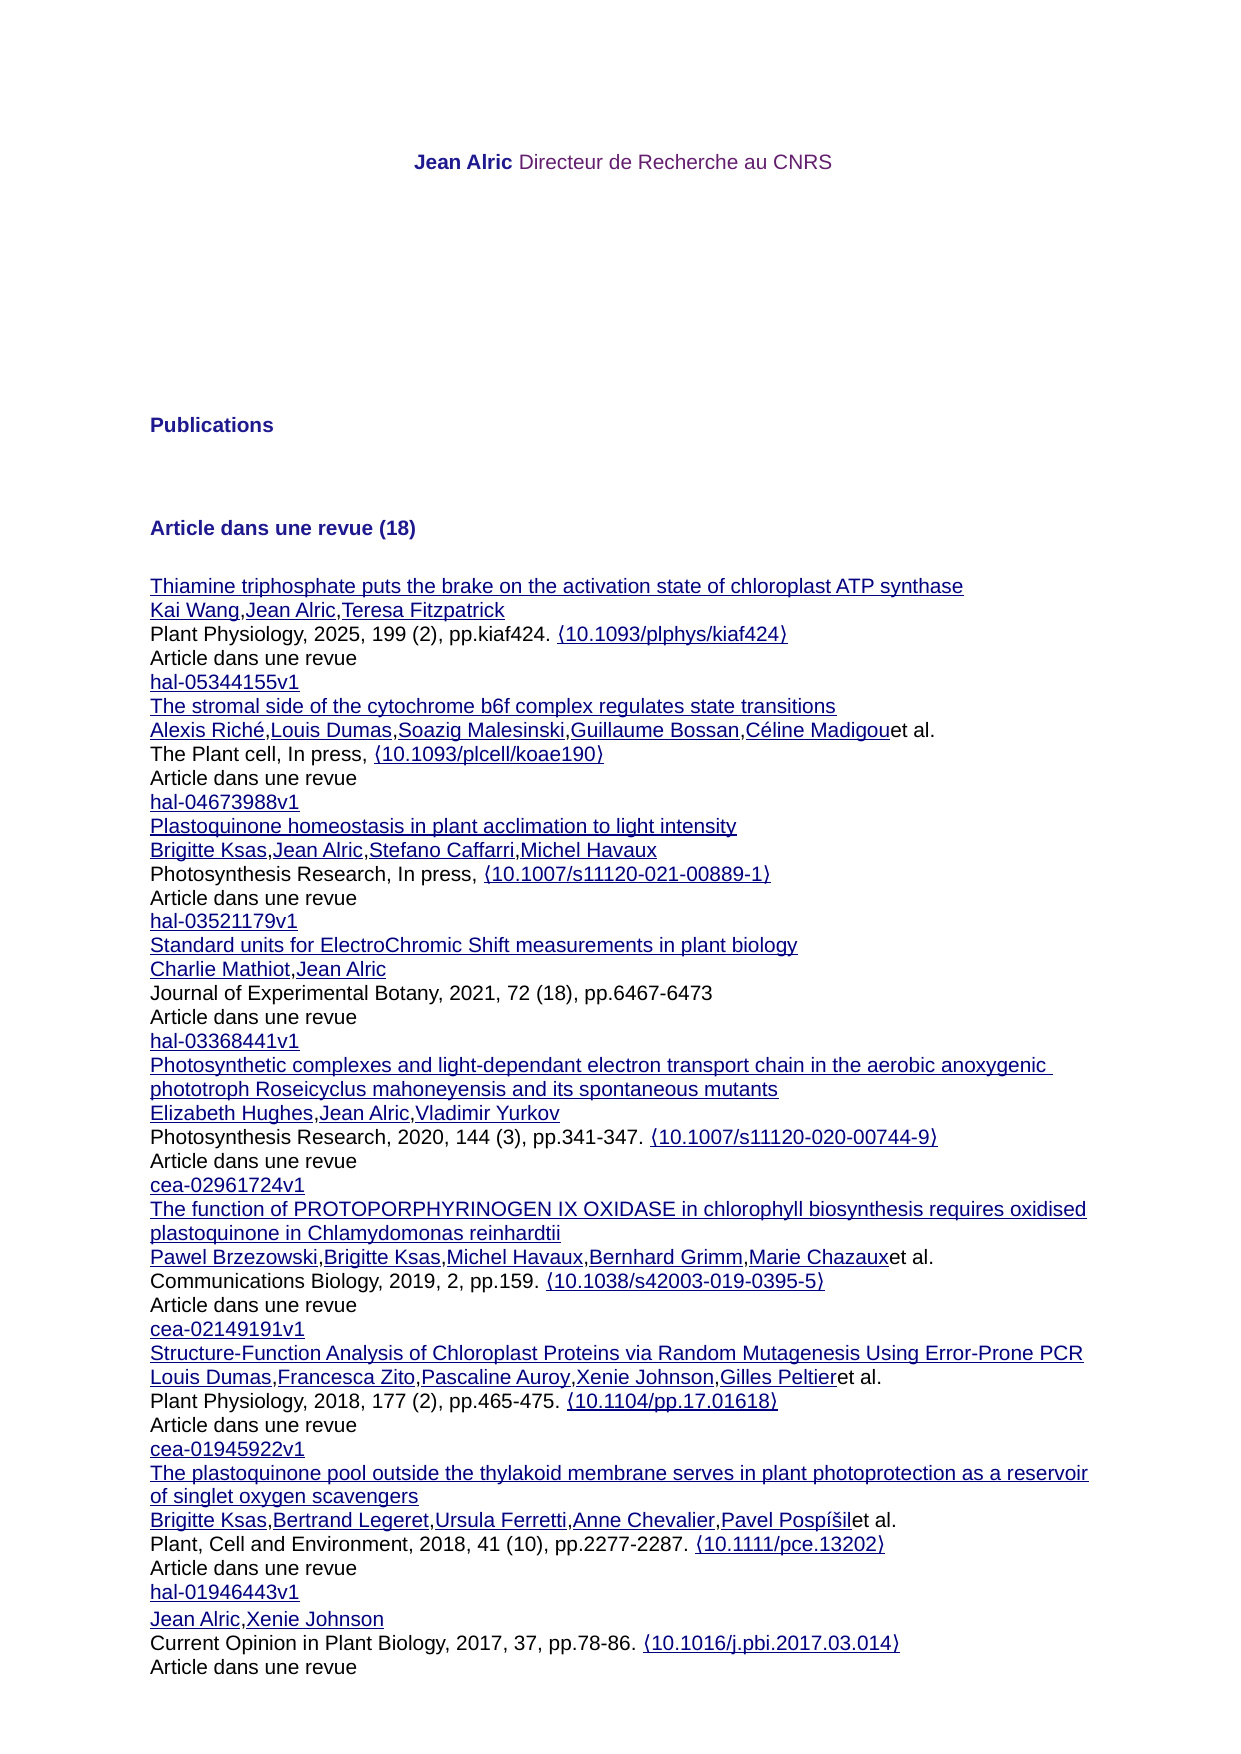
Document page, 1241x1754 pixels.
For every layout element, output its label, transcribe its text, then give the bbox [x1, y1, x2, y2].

table_header Thiamine triphosphate puts the brake on the activation state of chloroplast ATP synthase Kai Wang,Jean Alric,Teresa Fitzpatrick Plant Physiology, 2025, 199 (2), pp.kiaf424. ⟨10.1093/plphys/kiaf424⟩ Article dans une revue hal-05344155v1 [150, 574, 1090, 694]
subtitle Jean Alric Directeur de Recherche au CNRS [150, 150, 1090, 174]
table_cell Plastoquinone homeostasis in plant acclimation to light intensity Brigitte Ksas,Jean Alric,Stefano Caffarri,Michel Havaux Photosynthesis Research, In press, ⟨10.1007/s11120-021-00889-1⟩ Article dans une revue hal-03521179v1 [150, 814, 1090, 933]
table_cell Structure-Function Analysis of Chloroplast Proteins via Random Mutagenesis Using Error-Prone PCR Louis Dumas,Francesca Zito,Pascaline Auroy,Xenie Johnson,Gilles Peltieret al. Plant Physiology, 2018, 177 (2), pp.465-475. ⟨10.1104/pp.17.01618⟩ Article dans une revue cea-01945922v1 [150, 1341, 1090, 1460]
subtitle Publications [150, 412, 1090, 436]
table_cell Photosynthetic complexes and light-dependant electron transport chain in the aerobic anoxygenic phototroph Roseicyclus mahoneyensis and its spontaneous mutants Elizabeth Hughes,Jean Alric,Vladimir Yurkov Photosynthesis Research, 2020, 144 (3), pp.341-347. ⟨10.1007/s11120-020-00744-9⟩ Article dans une revue cea-02961724v1 [150, 1053, 1090, 1197]
subtitle Article dans une revue (18) [150, 516, 1090, 539]
table_cell Standard units for ElectroChromic Shift measurements in plant biology Charlie Mathiot,Jean Alric Journal of Experimental Botany, 2021, 72 (18), pp.6467-6473 Article dans une revue hal-03368441v1 [150, 933, 1090, 1053]
table_cell Alternative electron transport pathways in photosynthesis: a confluence of regulation Jean Alric,Xenie Johnson Current Opinion in Plant Biology, 2017, 37, pp.78-86. ⟨10.1016/j.pbi.2017.03.014⟩ Article dans une revue [150, 1604, 1090, 1679]
table_cell The plastoquinone pool outside the thylakoid membrane serves in plant photoprotection as a reservoir of singlet oxygen scavengers Brigitte Ksas,Bertrand Legeret,Ursula Ferretti,Anne Chevalier,Pavel Pospíšilet al. Plant, Cell and Environment, 2018, 41 (10), pp.2277-2287. ⟨10.1111/pce.13202⟩ Article dans une revue hal-01946443v1 [150, 1460, 1090, 1604]
table_cell The stromal side of the cytochrome b6f complex regulates state transitions Alexis Riché,Louis Dumas,Soazig Malesinski,Guillaume Bossan,Céline Madigouet al. The Plant cell, In press, ⟨10.1093/plcell/koae190⟩ Article dans une revue hal-04673988v1 [150, 694, 1090, 813]
table_cell The function of PROTOPORPHYRINOGEN IX OXIDASE in chlorophyll biosynthesis requires oxidised plastoquinone in Chlamydomonas reinhardtii Pawel Brzezowski,Brigitte Ksas,Michel Havaux,Bernhard Grimm,Marie Chazauxet al. Communications Biology, 2019, 2, pp.159. ⟨10.1038/s42003-019-0395-5⟩ Article dans une revue cea-02149191v1 [150, 1197, 1090, 1341]
